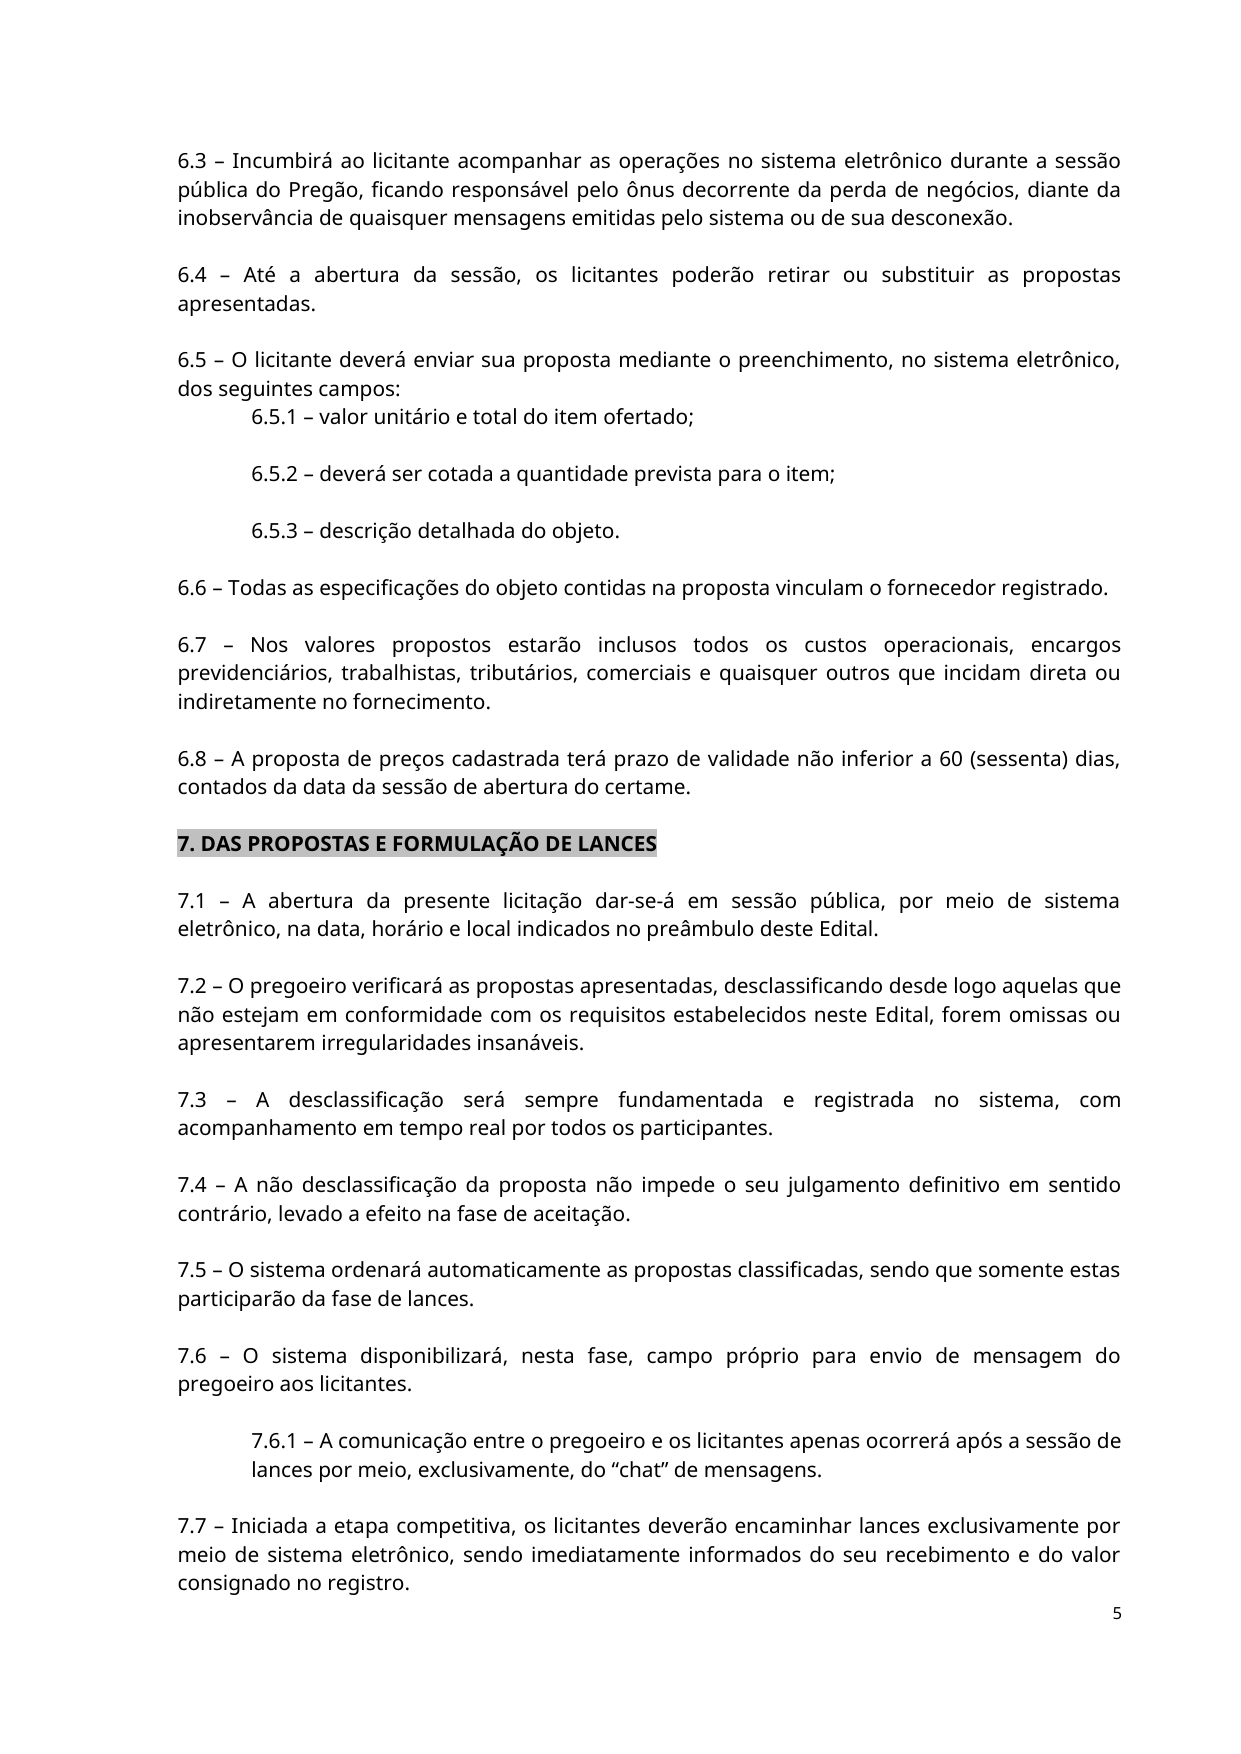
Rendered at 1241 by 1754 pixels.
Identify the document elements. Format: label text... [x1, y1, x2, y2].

text 6.3 – Incumbirá ao licitante acompanhar as operações no sistema eletrônico durante a sessão pública do Pregão, ficando responsável pelo ônus decorrente da perda de negócios, diante da inobservância de quaisquer mensagens emitidas pelo sistema ou de sua desconexão. [177, 147, 1122, 232]
text 6.8 – A proposta de preços cadastrada terá prazo de validade não inferior a 60 (sessenta) dias, contados da data da sessão de abertura do certame. [177, 744, 1122, 801]
text 6.6 – Todas as especificações do objeto contidas na proposta vinculam o fornecedor registrado. [177, 573, 1122, 602]
text 7.7 – Iniciada a etapa competitiva, os licitantes deverão encaminhar lances exclusivamente por meio de sistema eletrônico, sendo imediatamente informados do seu recebimento e do valor consignado no registro. [177, 1512, 1122, 1597]
text 7.4 – A não desclassificação da proposta não impede o seu julgamento definitivo em sentido contrário, levado a efeito na fase de aceitação. [177, 1170, 1122, 1227]
text 6.5.3 – descrição detalhada do objeto. [251, 516, 1122, 545]
text 7.1 – A abertura da presente licitação dar-se-á em sessão pública, por meio de sistema eletrônico, na data, horário e local indicados no preâmbulo deste Edital. [177, 886, 1122, 943]
text 7.5 – O sistema ordenará automaticamente as propostas classificadas, sendo que somente estas participarão da fase de lances. [177, 1256, 1122, 1312]
text 7.2 – O pregoeiro verificará as propostas apresentadas, desclassificando desde logo aquelas que não estejam em conformidade com os requisitos estabelecidos neste Edital, forem omissas ou apresentarem irregularidades insanáveis. [177, 971, 1122, 1057]
text 7.6 – O sistema disponibilizará, nesta fase, campo próprio para envio de mensagem do pregoeiro aos licitantes. [177, 1341, 1122, 1398]
text 6.5.1 – valor unitário e total do item ofertado; [251, 402, 1122, 431]
text 6.4 – Até a abertura da sessão, os licitantes poderão retirar ou substituir as propostas apresentadas. [177, 260, 1122, 317]
text 6.5.2 – deverá ser cotada a quantidade prevista para o item; [251, 459, 1122, 488]
text 7.3 – A desclassificação será sempre fundamentada e registrada no sistema, com acompanhamento em tempo real por todos os participantes. [177, 1085, 1122, 1142]
text 7. DAS PROPOSTAS E FORMULAÇÃO DE LANCES [177, 829, 1122, 857]
text 6.5 – O licitante deverá enviar sua proposta mediante o preenchimento, no sistema eletrônico, dos seguintes campos: [177, 346, 1122, 402]
text 7.6.1 – A comunicação entre o pregoeiro e os licitantes apenas ocorrerá após a sessão de lances por meio, exclusivamente, do “chat” de mensagens. [251, 1426, 1122, 1483]
text 6.7 – Nos valores propostos estarão inclusos todos os custos operacionais, encargos previdenciários, trabalhistas, tributários, comerciais e quaisquer outros que incidam direta ou indiretamente no fornecimento. [177, 630, 1122, 715]
